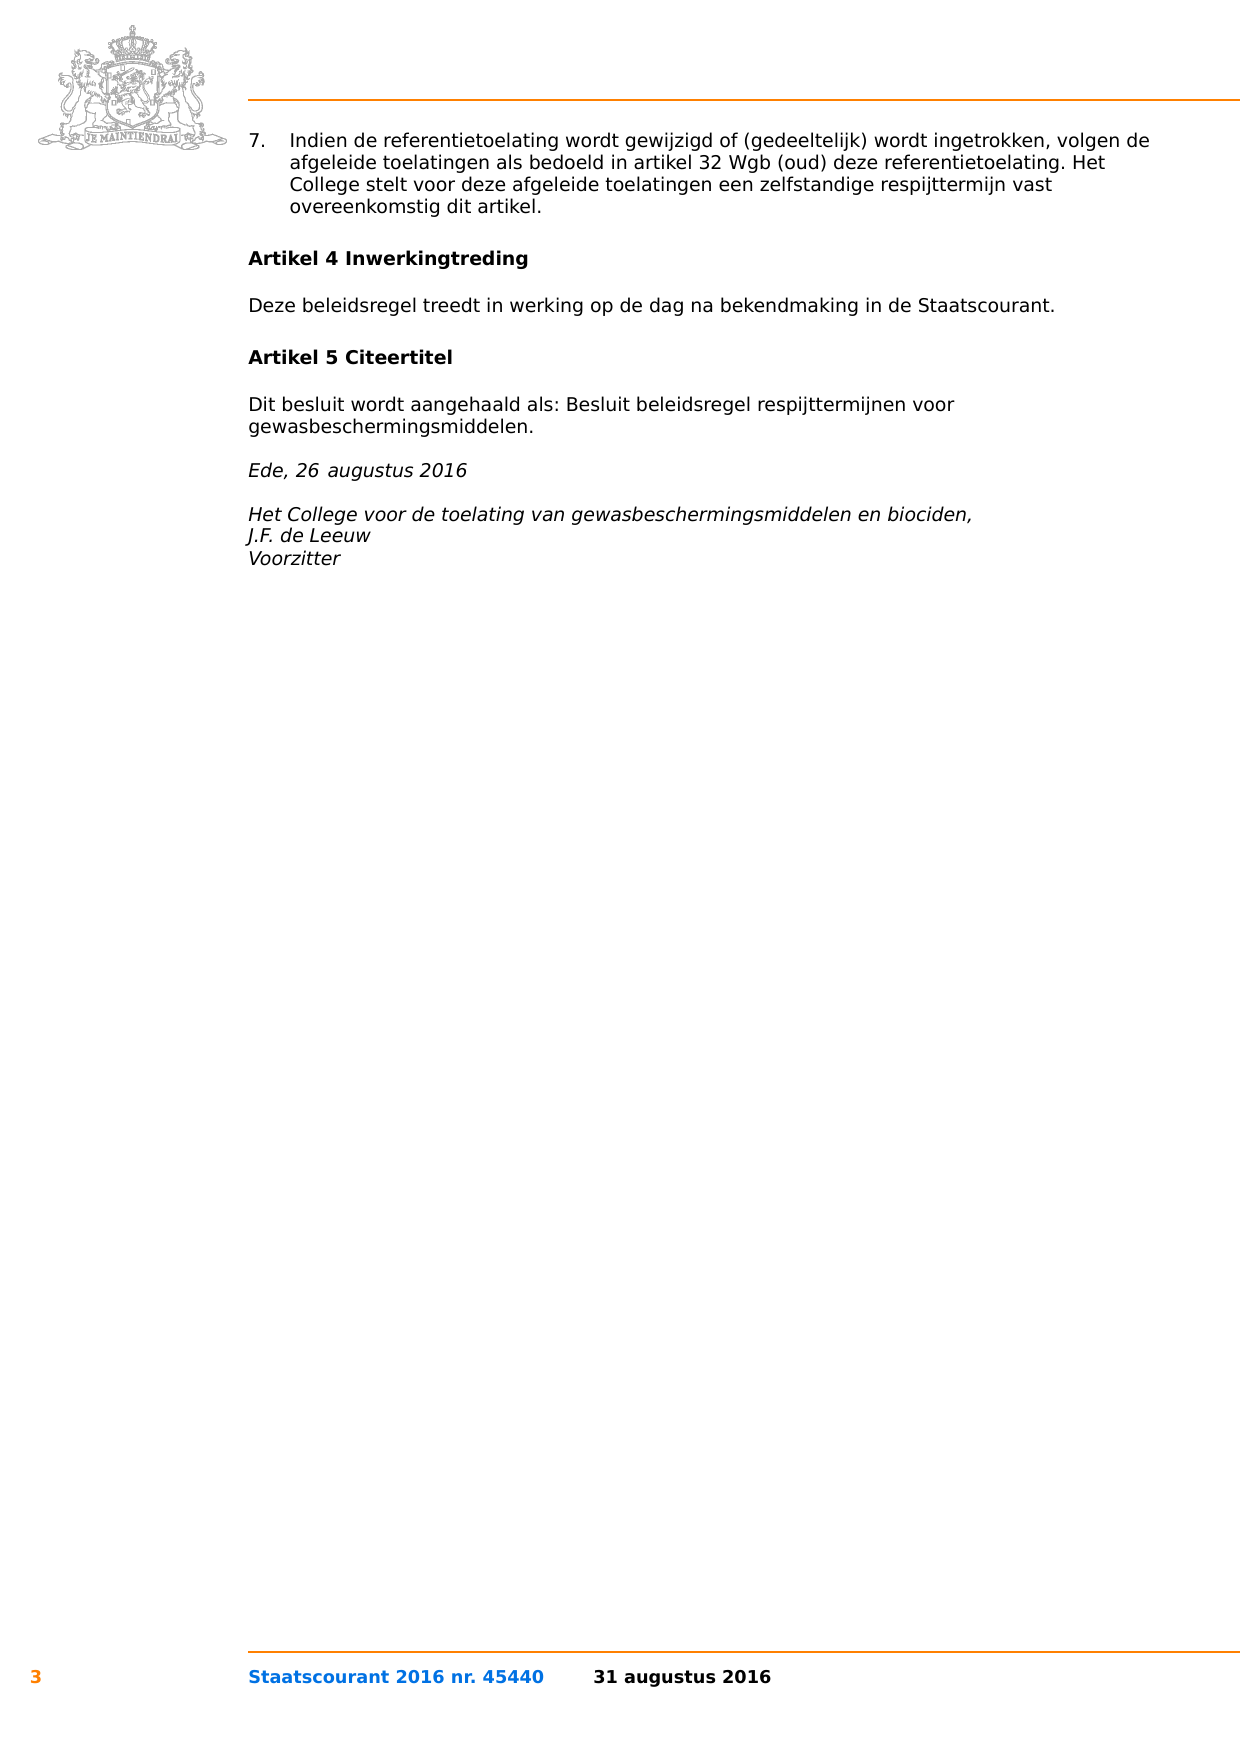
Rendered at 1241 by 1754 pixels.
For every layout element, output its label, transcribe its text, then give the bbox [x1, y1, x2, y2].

subtitle Artikel 5 Citeertitel [248, 347, 1163, 369]
text Ede, 26 augustus 2016 [248, 459, 1163, 482]
text 7. Indien de referentietoelating wordt gewijzigd of (gedeeltelijk) wordt ingetrokken, volgen de afgeleide toelatingen als bedoeld in artikel 32 Wgb (oud) deze referentietoelating. Het College stelt voor deze afgeleide toelatingen een zelfstandige respijttermijn vast overeenkomstig dit artikel. [248, 130, 1163, 218]
text Het College voor de toelating van gewasbeschermingsmiddelen en biociden, J.F. de Leeuw Voorzitter [248, 503, 1163, 569]
subtitle Artikel 4 Inwerkingtreding [248, 248, 1163, 270]
text Deze beleidsregel treedt in werking op de dag na bekendmaking in de Staatscourant. [248, 295, 1163, 317]
picture [38, 25, 227, 150]
text Dit besluit wordt aangehaald als: Besluit beleidsregel respijttermijnen voor gewasbeschermingsmiddelen. [248, 394, 1163, 438]
